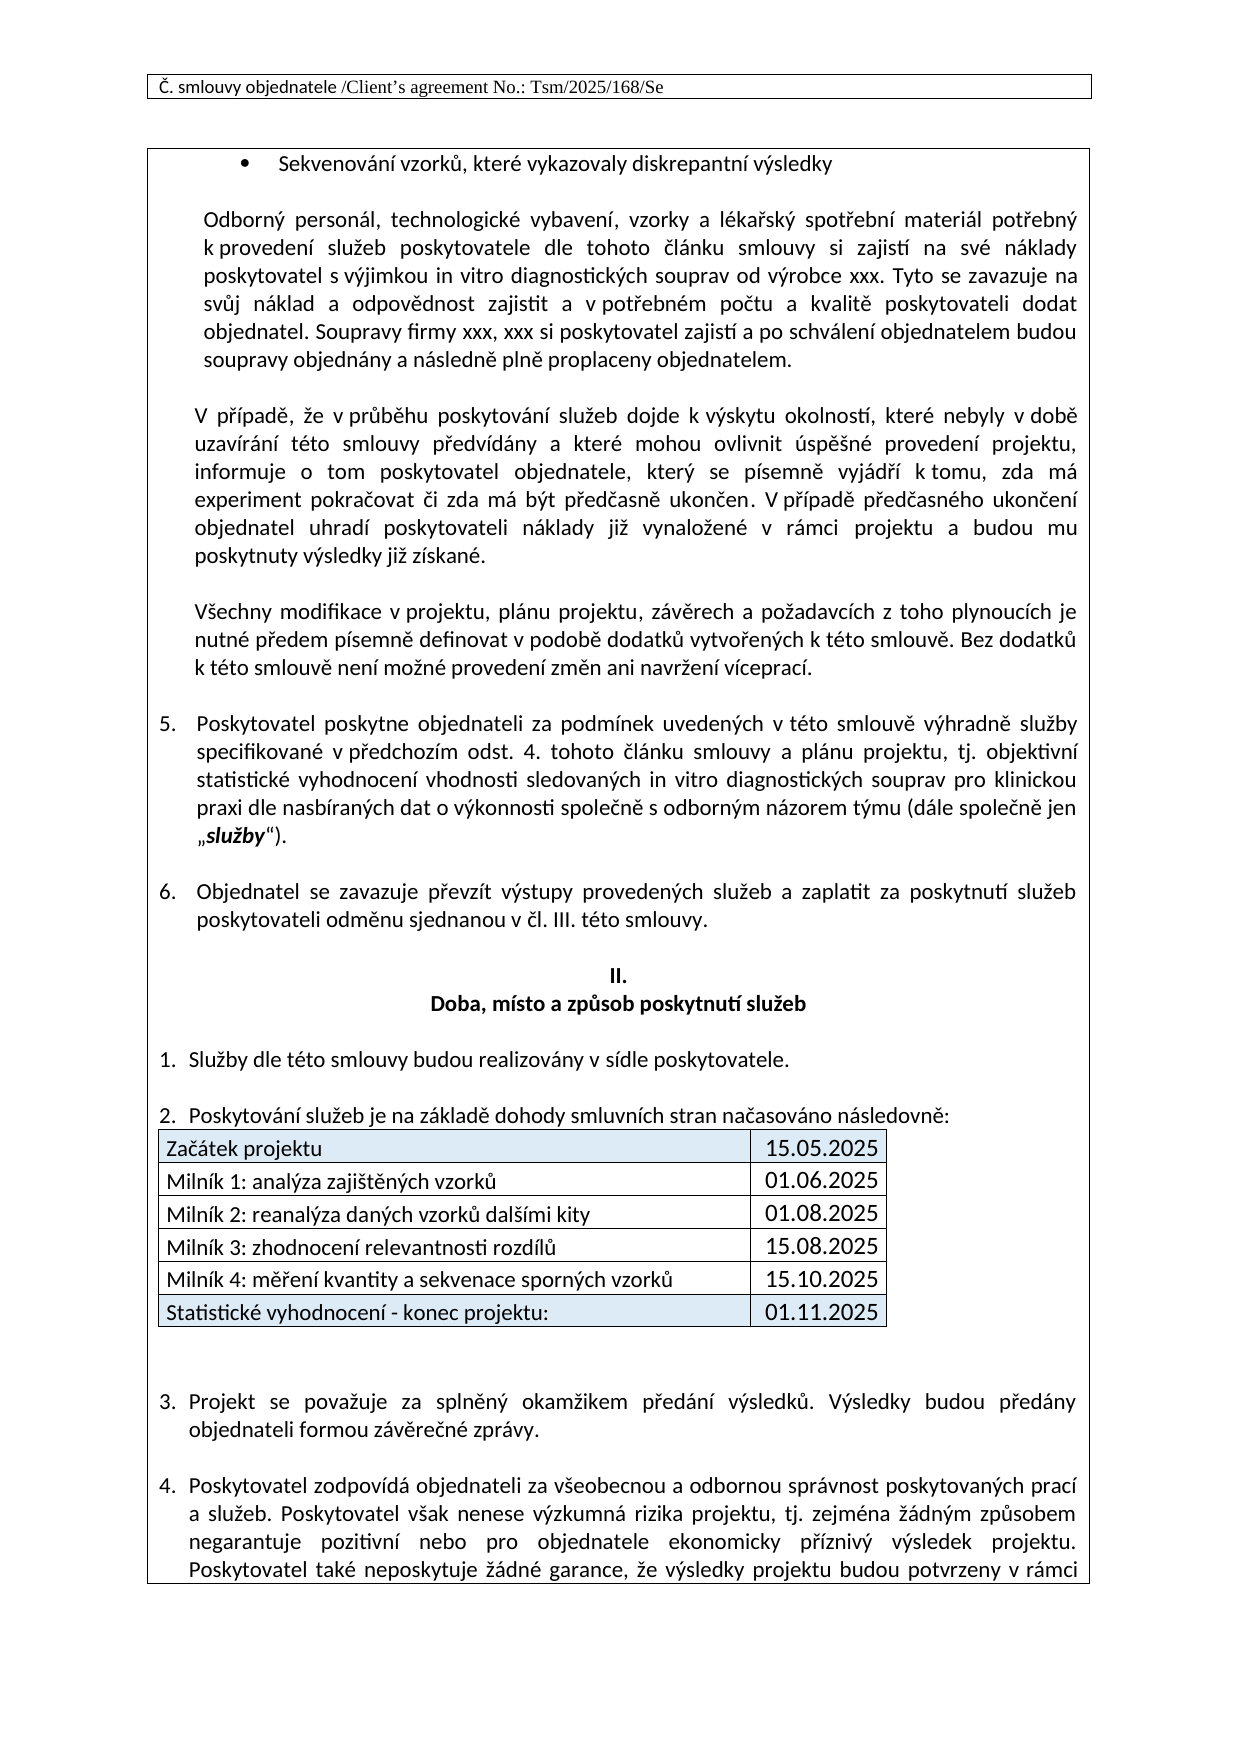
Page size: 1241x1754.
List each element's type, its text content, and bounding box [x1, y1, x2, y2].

table_header 15.05.2025 [751, 1130, 886, 1162]
table_cell [887, 1162, 1034, 1195]
table_cell 01.08.2025 [751, 1196, 886, 1228]
table_cell Milník 1: analýza zajištěných vzorků [159, 1163, 750, 1195]
table_cell 01.11.2025 [751, 1295, 886, 1326]
table_cell 01.06.2025 [751, 1163, 886, 1195]
table_cell [887, 1294, 1034, 1326]
table_cell [887, 1261, 1034, 1293]
table_header Začátek projektu [159, 1130, 750, 1162]
table_cell [887, 1228, 1034, 1261]
table_cell [887, 1195, 1034, 1228]
table_cell Milník 4: měření kvantity a sekvenace sporných vzorků [159, 1262, 750, 1293]
table_cell [751, 1327, 886, 1359]
table_cell [886, 1326, 1034, 1359]
table_cell 15.08.2025 [751, 1229, 886, 1261]
table_cell 15.10.2025 [751, 1262, 886, 1293]
table_cell [159, 1327, 751, 1359]
table_header [887, 1129, 1034, 1162]
table_header SMLOUVA O POSKYTNUTÍ SLUŽEB uzavřená dle ustanovení § 1746 odst. 2 zákona č. 89/2012 Sb., občanského zákoníku, ve znění pozdějších předpisů (dále jen „Občanský zákoník“) I.T.A.-Intertact s.r.o. se sídlem Pařížská 67/11, Josefov, 110 00 Praha 1 IČO: 65408781 DIČ: CZ65408781 za kterou jedná Ing. Dan Němec, jednatel dále jen „objednatel“ a Fakultní nemocnice u sv. Anny v Brně státní příspěvková organizace se sídlem Pekařská 664/53, 602 00 Brno IČ: 00159816 DIČ: CZ00159816 za kterou jedná Ing. Vlastimil Vajdák, ředitel č. účtu: 71138621/0710 vedený u České národní banky dále jen „poskytovatel“ (objednatel a poskytovatel dále společně jen „Smluvní strany“ nebo jen „Strany“) I. Úvodní ustanovení a předmět smlouvy Objednatel je obchodní společností působící v oblasti zdravotnické technologie. Poskytovatel je českou státní příspěvkovou organizací, jejíž součástí je Mikrobiologický ústav. Předmětem této smlouvy je závazek poskytnutí odborných služeb poskytovatele specifikovaných v tomto článku smlouvy ve prospěch objednatele a závazek objednatele za tyto služby poskytovateli zaplatit odměnu. Za dále uvedených podmínek se poskytovatel zavazuje poskytnout objednateli odborné služby vědecko-výzkumného charakteru spočívající v hodnocení výkonnosti in vitro diagnostických souprav od výrobců xxx, xxx, xxx, xxx a xxx. Poskytnutí služeb bude probíhat dle plánu projektu s názvem „Analýza komparace in vitro diagnostických REAL-TIME PCR souprav s následným sekvenováním mikrobiálních vzorků“, s nímž jsou smluvní strany ke dni podpisu této smlouvy seznámeny a jehož znění tvoří jako příloha č. 1 nedílnou součást této smlouvy (dále též jen „projekt“). Rozsah poskytovaných služeb je smluvními stranami sjednán následovně: 150 analyzovaných vzorků s podezřením na respirační infekci 150 analyzovaných vzorků s podezřením na STI 100 analyzovaných vzorků s podezřením na sepsi Následné zhodnocení relevantnosti rozdílu mezi analýzami, zejména jiný záchyt patogenu Změření kvantity mikrobiálních nukleových kyselin Sekvenování vzorků, které vykazovaly diskrepantní výsledky Odborný personál, technologické vybavení, vzorky a lékařský spotřební materiál potřebný k provedení služeb poskytovatele dle tohoto článku smlouvy si zajistí na své náklady poskytovatel s výjimkou in vitro diagnostických souprav od výrobce xxx. Tyto se zavazuje na svůj náklad a odpovědnost zajistit a v potřebném počtu a kvalitě poskytovateli dodat objednatel. Soupravy firmy xxx, xxx si poskytovatel zajistí a po schválení objednatelem budou soupravy objednány a následně plně proplaceny objednatelem. V případě, že v průběhu poskytování služeb dojde k výskytu okolností, které nebyly v době uzavírání této smlouvy předvídány a které mohou ovlivnit úspěšné provedení projektu, informuje o tom poskytovatel objednatele, který se písemně vyjádří k tomu, zda má experiment pokračovat či zda má být předčasně ukončen. V případě předčasného ukončení objednatel uhradí poskytovateli náklady již vynaložené v rámci projektu a budou mu poskytnuty výsledky již získané. Všechny modifikace v projektu, plánu projektu, závěrech a požadavcích z toho plynoucích je nutné předem písemně definovat v podobě dodatků vytvořených k této smlouvě. Bez dodatků k této smlouvě není možné provedení změn ani navržení víceprací. Poskytovatel poskytne objednateli za podmínek uvedených v této smlouvě výhradně služby specifikované v předchozím odst. 4. tohoto článku smlouvy a plánu projektu, tj. objektivní statistické vyhodnocení vhodnosti sledovaných in vitro diagnostických souprav pro klinickou praxi dle nasbíraných dat o výkonnosti společně s odborným názorem týmu (dále společně jen „služby“). Objednatel se zavazuje převzít výstupy provedených služeb a zaplatit za poskytnutí služeb poskytovateli odměnu sjednanou v čl. III. této smlouvy. II. Doba, místo a způsob poskytnutí služeb Služby dle této smlouvy budou realizovány v sídle poskytovatele. Poskytování služeb je na základě dohody smluvních stran načasováno následovně: Projekt se považuje za splněný okamžikem předání výsledků. Výsledky budou předány objednateli formou závěrečné zprávy. Poskytovatel zodpovídá objednateli za všeobecnou a odbornou správnost poskytovaných prací a služeb. Poskytovatel však nenese výzkumná rizika projektu, tj. zejména žádným způsobem negarantuje pozitivní nebo pro objednatele ekonomicky příznivý výsledek projektu. Poskytovatel také neposkytuje žádné garance, že výsledky projektu budou potvrzeny v rámci dalších obdobných výzkumných aktivit smluvních stran nebo třetích osob. Poskytovatel je povinen se při poskytování služeb řídit pokyny a požadavky pověřených zástupců objednatele ohledně způsobu provádění výzkumného projektu a poskytování jednotlivých služeb, pokud jsou tyto vydány v rámci platných a účinných právních předpisů, v souladu se schváleným projektem pokusu a nerozšiřují předmět plnění, k němuž se poskytovatel touto smlouvou zavázal. Smluvní strany se dohodly, že bude-li mít o to objednatel zájem, umožní poskytovatel pověřeným zástupcům objednatele (jeho vědeckým pracovníkům) účast na provádění projektu pod podmínkou, že tito zástupci budou dodržovat bezpečnostní a další provozní podmínky platné v místě realizace projektu. Neúčast těchto zástupců při realizaci projektu však není důvodem, pro který nelze projekt zahájit nebo v jeho provádění pokračovat. Poskytovatel je oprávněn použít k provedení části služeb dle této smlouvy i třetí osoby – subdodavatele. Vůči objednateli však poskytovatel odpovídá tak, jako by tyto služby provedl sám. Smluvní strany se zavazují v průběhu trvání této smlouvy a provádění projektu v maximální možné míře vzájemně spolupracovat při realizaci jejího předmětu plnění. III. Odměna za poskytnutí služeb a platební podmínky Smluvní strany se dohodly na následující odměně za poskytnutí služeb sekvenování vzorků, které vykazovaly diskrepantní výsledky, jak jsou tyto specifikovány v čl. I. této smlouvy: 3 250 Kč bez DPH za každý diskrepantní vzorek a dále za zpracování a vyhodnocení projektu částka ve výši 41 322 Kč bez DPH. Odměna za poskytnutí služeb uvedená v odst. 1 tohoto článku je stanovena dohodou smluvních stran a zahrnuje veškeré náklady nutné k realizaci výzkumného projektu dle této smlouvy. Odměna za poskytnutí služeb bude objednatelem uhrazena bezhotovostním převodem na účet poskytovatele uvedený v rámci jeho identifikace v záhlaví této smlouvy, a to na základě daňového dokladu – faktury, která bude poskytovatelem vystavena po předání závěrečné zprávy v hodnotách včetně DPH. Faktura je splatná do 30 dnů ode dne jejího vystavení poskytovatelem. Fakturu lze doručit objednateli i elektronicky na adresu: Černokostelecká 616, 108 00 Praha 10; fakturace@ita-intertact.com. Úhrada příslušné odměny za poskytnutí služeb je provedena včas, je-li nejpozději v den splatnosti podle tohoto článku smlouvy připsána odpovídající částka na bankovní účet poskytovatele. Nedodrží-li objednatel lhůtu k úhradě odměny za poskytnutí služeb (kterékoliv její části) stanovenou v tomto článku smlouvy, je objednatel povinen uhradit poskytovateli úrok z prodlení ve výši 0,05 % z nezaplacené části ceny za poskytnutí služeb bez DPH za každý započatý den prodlení; tím není dotčeno právo poskytovatele na náhradu škody. IV. Pověřené osoby Osoby pověřené poskytovatelem k jednání a úkonům v záležitostech této smlouvy jsou: kontaktní osoba: xxx telefon: xxx e-mail: xxx kontaktní osoba: xxx telefon: xxx e-mail: xxx Osoba pověřená objednatelem k jednání a úkonům v záležitostech této smlouvy je: kontaktní osoba: xxx telefon: xxx e-mail: xxx Ke změně pověřených osob postačí oznámení druhé smluvní straně doporučeným dopisem nebo datovou zprávou zaslanou do datové schránky druhé smluvní strany. V. Ostatní ujednání Výsledky projektu provedeného na základě této smlouvy jsou majetkem objednatele a mohou být zveřejněny pouze na základě předchozího písemného svolení objednatele. Objednatel uděluje poskytovateli nevýhradní licenci k výsledkům projektu pro interní nekomerční výzkumné a vzdělávací účely. Tato licence neopravňuje k udělování jakýchkoliv podlicencí. Objednatel bere výslovně na vědomí, že příprava projektu je na straně poskytovatele spojena s potřebou včasného zajištění technologického vybavení a nákupem lékařského spotřebního materiálu atd. V případě, že k realizaci výzkumného projektu nedojde z důvodu na straně objednatele, zavazuje se tento poskytovateli nahradit veškeré s tím spojené náklady; tím nejsou dotčeny další nároky poskytovatele dle této smlouvy nebo platných a účinných právních předpisů. Objednatel není oprávněn postoupit svá práva a povinnosti nebo pohledávky plynoucí z této smlouvy nebo její části třetí osobě bez písemného souhlasu poskytovatele. Smluvní strany se dohodly, že poskytovatel odpovídá za úmyslné porušení svých povinností plynoucích mu z této smlouvy nebo souvisejících právních předpisů. Poskytovatel je oprávněn veškeré své pohledávky za objednatelem jednostranně započítávat na jakékoliv své dluhy vůči objednateli, a to i na dluhy nesplatné, k čemuž objednatel uděluje svůj souhlas. Objednatel není oprávněn jednostranně započítávat své pohledávky za poskytovatelem oproti svým dluhům vůči němu. Tato smlouva nezakládá nedovolenou veřejnou podporu objednatele ve smyslu čl. 107 a násl. Smlouvy o fungování Evropské unie (dále jen „veřejná podpora“). Pro případ výkladových nejasností bude tato smlouva vykládána tak, aby nezakládala nedovolenou veřejnou podporu objednatele. Tato smlouva nabývá platnosti dnem podpisu oběma smluvními stranami a účinnosti dnem uveřejnění v registru smluv. Poskytovatel se zavazuje provést uveřejnění této smlouvy dle zákona č. 340/2015 Sb., o zvláštních podmínkách účinnosti některých smluv, uveřejňování těchto smluv a o registru smluv, ve znění pozdějších předpisů, bez zbytečného odkladu po jejím uzavření (včetně anonymizace údajů, které se v registru neuveřejňují). VI. Závěrečná ustanovení Ve věcech výslovně neupravených touto smlouvou se smluvní vztah založený touto smlouvou řídí právním řádem České republiky. Smluvní strany výslovně vylučují použití obchodních zvyklostí ve svém právním styku v souvislosti s touto smlouvou. Smluvní strany si sdělily všechny skutkové a právní okolnosti, o nichž k datu uzavření této smlouvy věděly nebo vědět musely, a které jsou relevantní ve vztahu k uzavření této smlouvy. Kromě ujištění, která si strany poskytly v této smlouvě, nebude mít žádná ze stran žádná další práva a povinnosti v souvislosti s jakýmikoliv skutečnostmi, které vyjdou najevo, a o kterých neposkytla druhá strana informace při jednání o této smlouvě. Výjimkou budou případy, kdy daná strana úmyslně uvedla druhou stranu ve skutkový omyl ohledně předmětu této smlouvy. Smluvní strany výslovně potvrzují, že základní podmínky této smlouvy jsou výsledkem jednání stran a každá ze stran měla příležitost ovlivnit obsah základních podmínek této smlouvy. Smluvní strany shodně prohlašují, že si smlouvu před jejím podpisem přečetly a že byla uzavřena po vzájemném projednání podle jejich pravé a svobodné vůle určitě, vážně a srozumitelně, nikoliv v tísni nebo za nápadně nevýhodných podmínek, a že se dohodly o celém jejím obsahu, což stvrzují svými podpisy. Neplatnost některého ustanovení této smlouvy nemá za následek neplatnost celé smlouvy. Podmínky této smlouvy, jež svou povahou přesahují dobu platnosti této smlouvy, zůstávají plně v platnosti a jsou účinné až do okamžiku jejich splnění a platí pro případné nástupce smluvní strany. Smluvní strany se zavazují veškeré spory vzniklé z této smlouvy primárně řešit smírnou cestou. Nepodaří-li se smluvním stranám dosáhnout smírného řešení, budou případné spory týkající se právního vztahu založeného touto smlouvou rozhodovány Městským soudem v Brně. Touto smlouvou se nahrazují veškerá předchozí písemná a ústní ujednání mezi smluvními stranami týkající se předmětu této smlouvy. Tuto smlouvu lze měnit a doplňovat jen na základě písemných číslovaných a oprávněnými zástupci obou smluvních stran podepsaných dodatků k této smlouvě. Všechny dodatky, které budou označeny jako dodatky této smlouvy, jsou nedílnou součástí této smlouvy. Smluvní strany se dohodly, že pro uzavření této smlouvy užijí výhradně písemnou formu a že nechtějí být vázány, nebude-li tato forma dodržena. Tato smlouva se vyhotovuje ve 2 stejnopisech, z nichž každá smluvní strana obdrží jedno vyhotovení. To neplatí v případě, je-li tato smlouva podepsána elektronickými podpisy v souladu se zákonem č. 297/2016 Sb., o službách vytvářejících důvěru pro elektronické transakce, ve znění pozdějších předpisů. V takovém případě má každá smluvní strana k dispozici elektronický originál. Nedílnou součástí této smlouvy je příloha č. 1 - schválený plán projektu s názvem „Analýza komparace in vitro diagnostických real-time PCR souprav s následným sekvenováním mikrobiomu vzorků“. [148, 149, 1089, 1583]
table_cell Milník 3: zhodnocení relevantnosti rozdílů [159, 1229, 750, 1261]
table_cell Statistické vyhodnocení - konec projektu: [159, 1295, 750, 1326]
table_cell Milník 2: reanalýza daných vzorků dalšími kity [159, 1196, 750, 1228]
